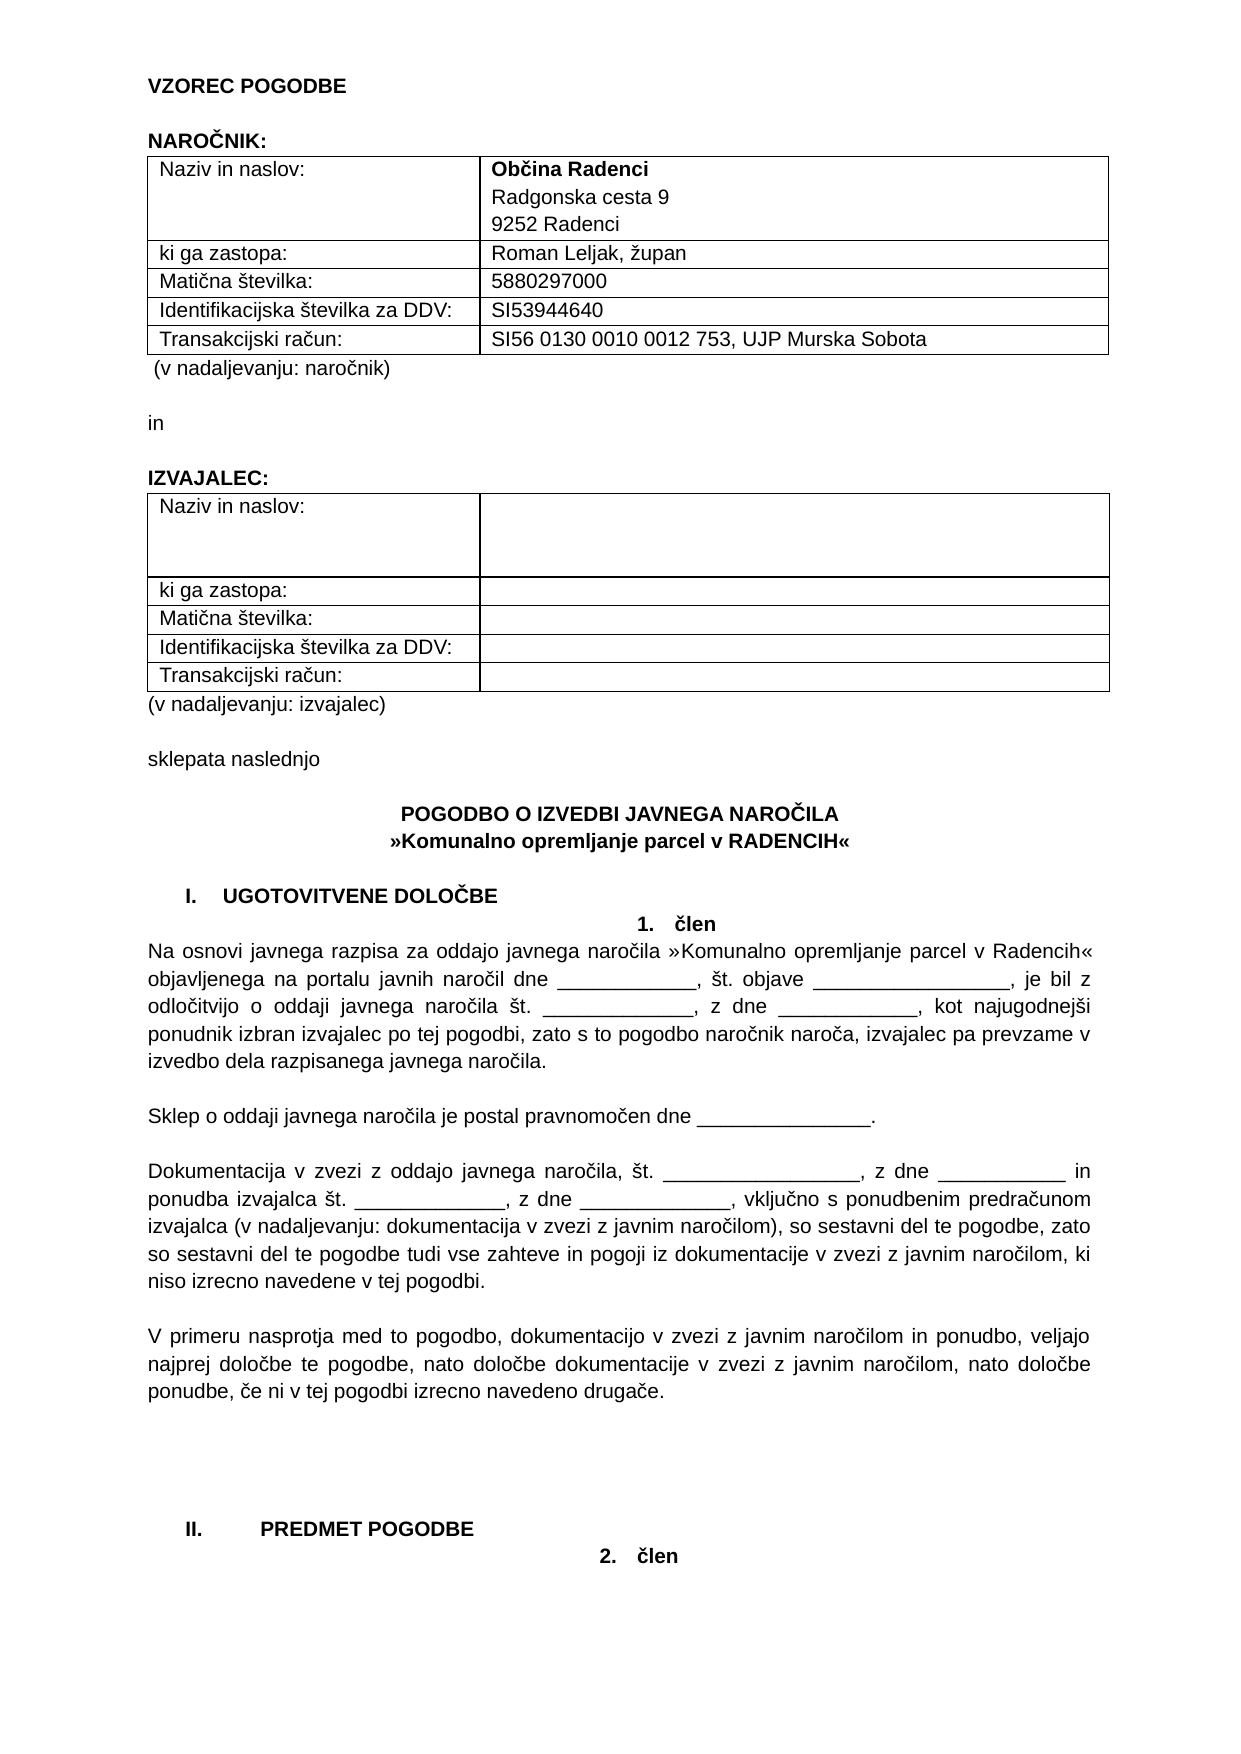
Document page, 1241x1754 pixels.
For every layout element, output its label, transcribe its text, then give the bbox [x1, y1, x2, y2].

text »Komunalno opremljanje parcel v RADENCIH« [148, 829, 1092, 853]
table_header Naziv in naslov: [148, 157, 479, 240]
table_cell [481, 663, 1109, 691]
text NAROČNIK: [148, 129, 1092, 153]
table_cell [481, 606, 1109, 633]
table_cell Roman Leljak, župan [481, 241, 1108, 268]
text IZVAJALEC: [148, 465, 1092, 489]
table_cell [481, 635, 1109, 662]
table_cell Transakcijski račun: [148, 663, 479, 691]
table_cell [481, 578, 1109, 605]
table_cell ki ga zastopa: [148, 578, 479, 605]
table_cell Matična številka: [148, 606, 479, 633]
text (v nadaljevanju: izvajalec) [148, 692, 1092, 716]
text sklepata naslednjo [148, 747, 1092, 771]
table_cell Identifikacijska številka za DDV: [148, 635, 479, 662]
table_header Naziv in naslov: [148, 494, 479, 576]
text (v nadaljevanju: naročnik) [148, 355, 1092, 379]
text Dokumentacija v zvezi z oddajo javnega naročila, št. _________________, z dne ___________ in ponudba izvajalca št. _____________, z dne _____________, vključno s ponudbenim predračunom izvajalca (v nadaljevanju: dokumentacija v zvezi z javnim naročilom), so sestavni del te pogodbe, zato so sestavni del te pogodbe tudi vse zahteve in pogoji iz dokumentacije v zvezi z javnim naročilom, ki niso izrecno navedene v tej pogodbi. [148, 1159, 1092, 1293]
table_cell SI56 0130 0010 0012 753, UJP Murska Sobota [481, 326, 1108, 354]
table_cell 5880297000 [481, 269, 1108, 297]
list PREDMET POGODBE [185, 1517, 1093, 1541]
text Sklep o oddaji javnega naročila je postal pravnomočen dne _______________. [148, 1104, 1093, 1128]
text in [148, 410, 1092, 434]
table_header [481, 494, 1109, 576]
table_cell SI53944640 [481, 298, 1108, 325]
table_cell Identifikacijska številka za DDV: [148, 298, 479, 325]
text VZOREC POGODBE [148, 74, 1092, 98]
table_cell Matična številka: [148, 269, 479, 297]
table_cell Transakcijski račun: [148, 326, 479, 354]
text POGODBO O IZVEDBI JAVNEGA NAROČILA [148, 802, 1092, 826]
list člen [185, 1544, 1093, 1568]
text V primeru nasprotja med to pogodbo, dokumentacijo v zvezi z javnim naročilom in ponudbo, veljajo najprej določbe te pogodbe, nato določbe dokumentacije v zvezi z javnim naročilom, nato določbe ponudbe, če ni v tej pogodbi izrecno navedeno drugače. [148, 1324, 1092, 1403]
text Na osnovi javnega razpisa za oddajo javnega naročila »Komunalno opremljanje parcel v Radencih« objavljenega na portalu javnih naročil dne ____________, št. objave _________________, je bil z odločitvijo o oddaji javnega naročila št. _____________, z dne ____________, kot najugodnejši ponudnik izbran izvajalec po tej pogodbi, zato s to pogodbo naročnik naroča, izvajalec pa prevzame v izvedbo dela razpisanega javnega naročila. [148, 939, 1093, 1073]
table_cell ki ga zastopa: [148, 241, 479, 268]
list člen [260, 912, 1093, 936]
list UGOTOVITVENE DOLOČBE [185, 884, 1093, 908]
table_header Občina Radenci Radgonska cesta 9 9252 Radenci [481, 157, 1108, 240]
